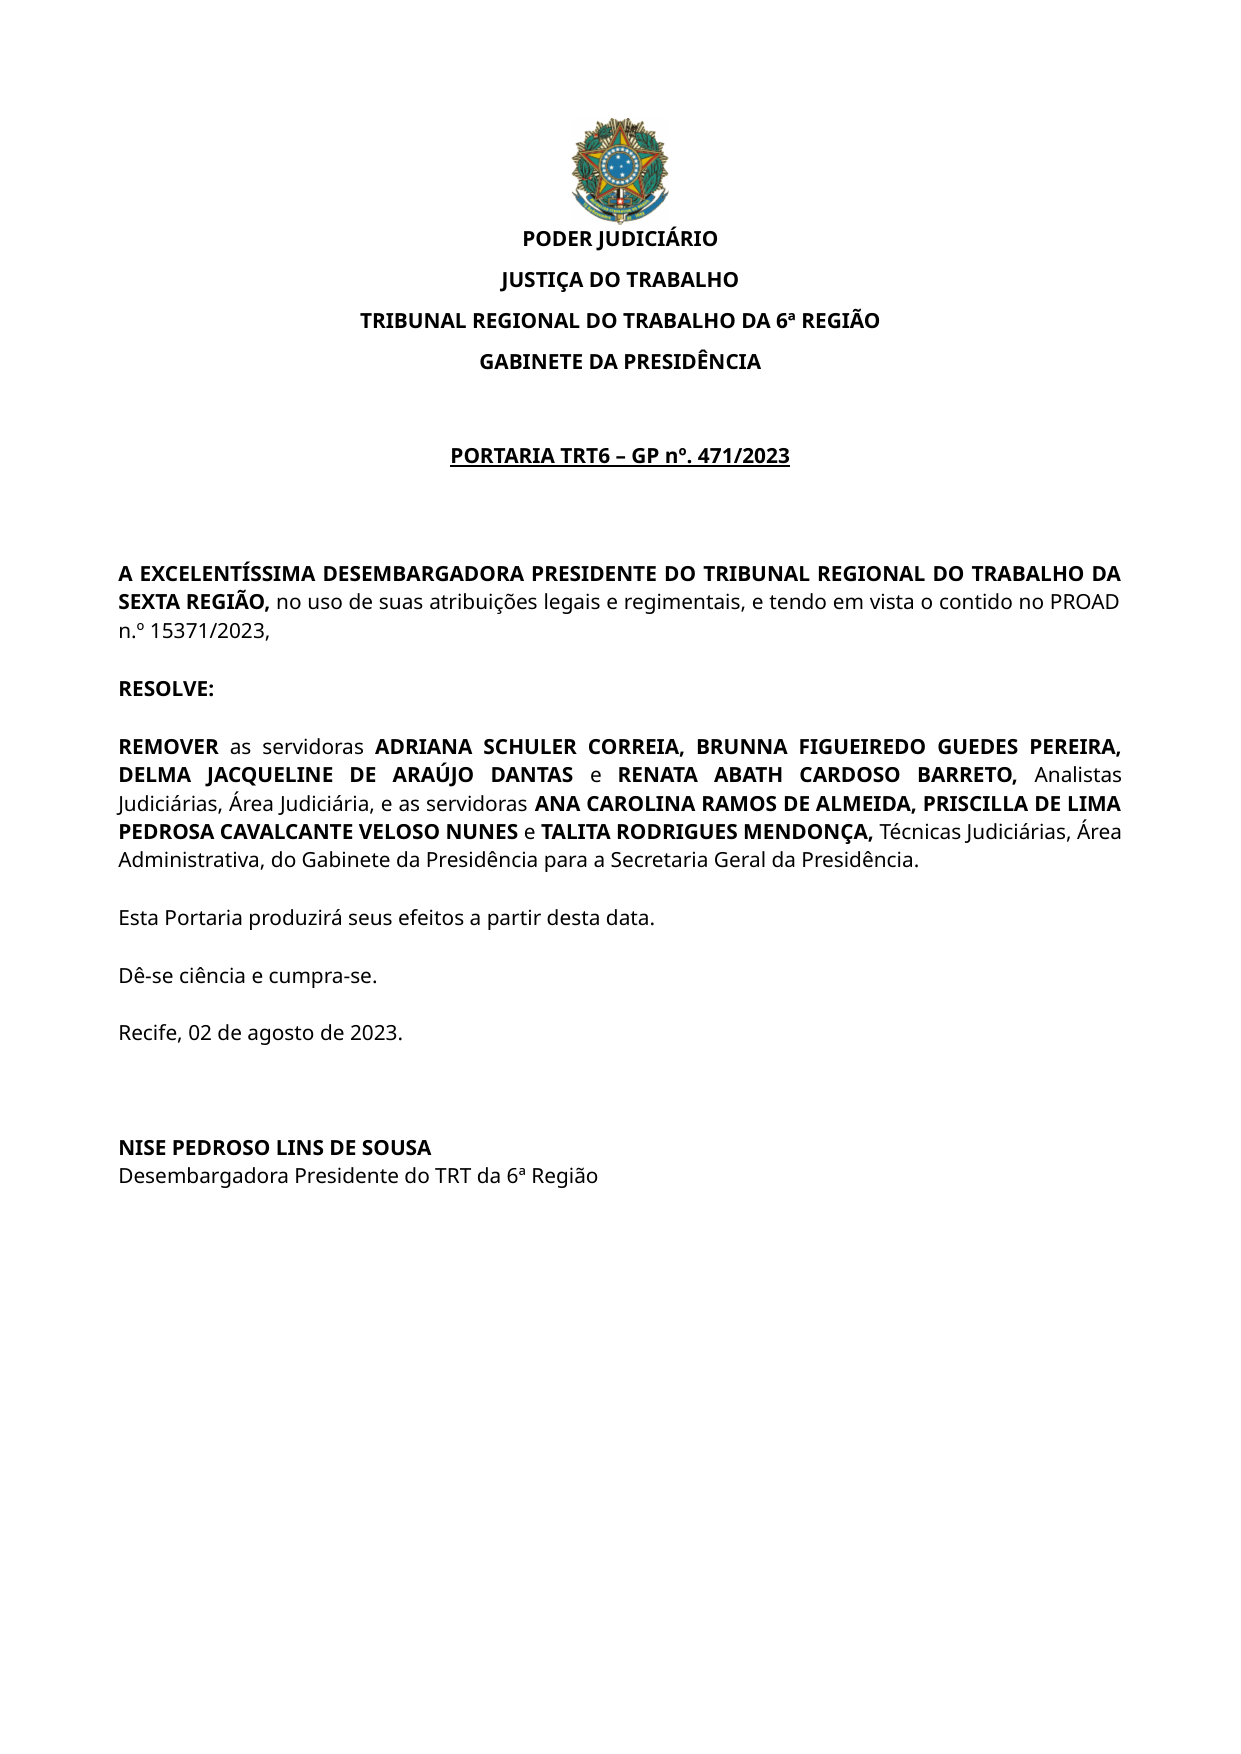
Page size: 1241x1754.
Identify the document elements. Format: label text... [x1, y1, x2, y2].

text Desembargadora Presidente do TRT da 6ª Região [118, 1161, 1120, 1189]
text NISE PEDROSO LINS DE SOUSA [118, 1133, 1120, 1161]
text GABINETE DA PRESIDÊNCIA [118, 347, 1122, 376]
text A EXCELENTÍSSIMA DESEMBARGADORA PRESIDENTE DO TRIBUNAL REGIONAL DO TRABALHO DA SEXTA REGIÃO, no uso de suas atribuições legais e regimentais, e tendo em vista o contido no PROAD n.º 15371/2023, [118, 559, 1122, 644]
text JUSTIÇA DO TRABALHO [118, 265, 1122, 294]
text PODER JUDICIÁRIO [118, 224, 1122, 253]
text PORTARIA TRT6 – GP nº. 471/2023 [118, 441, 1122, 469]
text RESOLVE: [118, 674, 1122, 702]
text Esta Portaria produzirá seus efeitos a partir desta data. [118, 903, 1122, 932]
text Recife, 02 de agosto de 2023. [118, 1018, 1120, 1046]
text REMOVER as servidoras ADRIANA SCHULER CORREIA, BRUNNA FIGUEIREDO GUEDES PEREIRA, DELMA JACQUELINE DE ARAÚJO DANTAS e RENATA ABATH CARDOSO BARRETO, Analistas Judiciárias, Área Judiciária, e as servidoras ANA CAROLINA RAMOS DE ALMEIDA, PRISCILLA DE LIMA PEDROSA CAVALCANTE VELOSO NUNES e TALITA RODRIGUES MENDONÇA, Técnicas Judiciárias, Área Administrativa, do Gabinete da Presidência para a Secretaria Geral da Presidência. [118, 732, 1122, 874]
text Dê-se ciência e cumpra-se. [118, 961, 1120, 990]
text TRIBUNAL REGIONAL DO TRABALHO DA 6ª REGIÃO [118, 306, 1122, 335]
